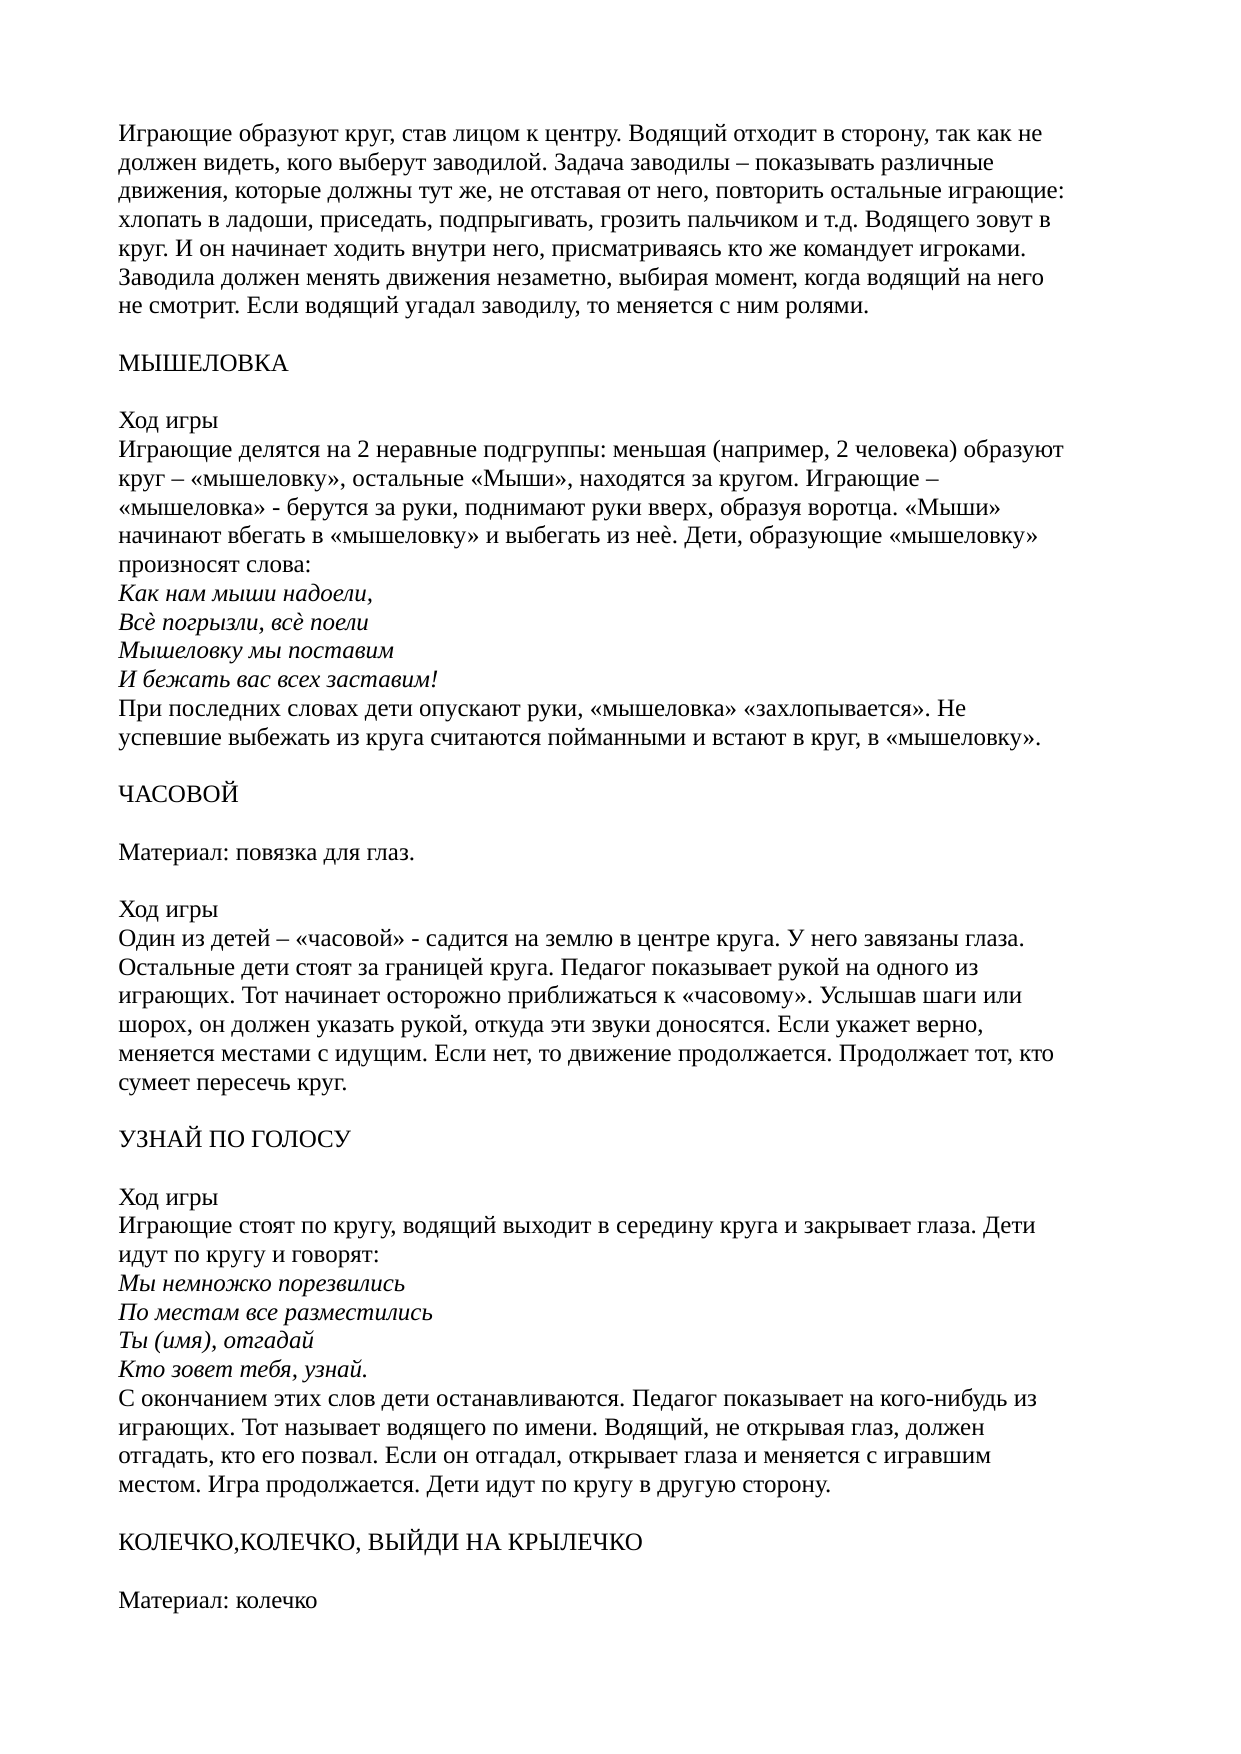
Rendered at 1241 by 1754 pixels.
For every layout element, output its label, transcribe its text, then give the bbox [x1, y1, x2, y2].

text играющих. Тот начинает осторожно приближаться к «часовому». Услышав шаги или [118, 981, 1122, 1009]
text играющих. Тот называет водящего по имени. Водящий, не открывая глаз, должен [118, 1412, 1122, 1441]
text произносят слова: [118, 549, 1122, 578]
text шорох, он должен указать рукой, откуда эти звуки доносятся. Если укажет верно, [118, 1009, 1122, 1038]
text круг. И он начинает ходить внутри него, присматриваясь кто же командует игроками. [118, 233, 1122, 262]
text Остальные дети стоят за границей круга. Педагог показывает рукой на одного из [118, 952, 1122, 981]
text Играющие стоят по кругу, водящий выходит в середину круга и закрывает глаза. Дети [118, 1211, 1122, 1239]
text Играющие делятся на 2 неравные подгруппы: меньшая (например, 2 человека) образуют [118, 434, 1122, 463]
text И бежать вас всех заставим! [118, 664, 1122, 693]
text не смотрит. Если водящий угадал заводилу, то меняется с ним ролями. [118, 291, 1122, 319]
text успевшие выбежать из круга считаются пойманными и встают в круг, в «мышеловку». [118, 722, 1122, 751]
text Мы немножко порезвились [118, 1268, 1122, 1297]
text меняется местами с идущим. Если нет, то движение продолжается. Продолжает тот, кто [118, 1038, 1122, 1067]
text должен видеть, кого выберут заводилой. Задача заводилы – показывать различные [118, 147, 1122, 176]
text Играющие образуют круг, став лицом к центру. Водящий отходит в сторону, так как не [118, 118, 1122, 147]
text идут по кругу и говорят: [118, 1239, 1122, 1268]
text УЗНАЙ ПО ГОЛОСУ [118, 1124, 1122, 1153]
text местом. Игра продолжается. Дети идут по кругу в другую сторону. [118, 1469, 1122, 1498]
text хлопать в ладоши, приседать, подпрыгивать, грозить пальчиком и т.д. Водящего зовут в [118, 204, 1122, 233]
text Один из детей – «часовой» - садится на землю в центре круга. У него завязаны глаза. [118, 923, 1122, 952]
text Заводила должен менять движения незаметно, выбирая момент, когда водящий на него [118, 262, 1122, 291]
text МЫШЕЛОВКА [118, 348, 1122, 377]
text Мышеловку мы поставим [118, 636, 1122, 664]
text Ход игры [118, 406, 1122, 434]
text При последних словах дети опускают руки, «мышеловка» «захлопывается». Не [118, 693, 1122, 722]
text Кто зовет тебя, узнай. [118, 1354, 1122, 1383]
text сумеет пересечь круг. [118, 1067, 1122, 1096]
text ЧАСОВОЙ [118, 779, 1122, 808]
text КОЛЕЧКО,КОЛЕЧКО, ВЫЙДИ НА КРЫЛЕЧКО [118, 1527, 1122, 1556]
text Ход игры [118, 1182, 1122, 1211]
text Как нам мыши надоели, [118, 578, 1122, 607]
text круг – «мышеловку», остальные «Мыши», находятся за кругом. Играющие – [118, 463, 1122, 492]
text отгадать, кто его позвал. Если он отгадал, открывает глаза и меняется с игравшим [118, 1441, 1122, 1469]
text По местам все разместились [118, 1297, 1122, 1326]
text Ход игры [118, 894, 1122, 923]
text Материал: повязка для глаз. [118, 837, 1122, 866]
text начинают вбегать в «мышеловку» и выбегать из неѐ. Дети, образующие «мышеловку» [118, 521, 1122, 549]
text движения, которые должны тут же, не отставая от него, повторить остальные играющие: [118, 176, 1122, 204]
text Материал: колечко [118, 1585, 1122, 1614]
text Всѐ погрызли, всѐ поели [118, 607, 1122, 636]
text Ты (имя), отгадай [118, 1326, 1122, 1354]
text С окончанием этих слов дети останавливаются. Педагог показывает на кого-нибудь из [118, 1383, 1122, 1412]
text «мышеловка» - берутся за руки, поднимают руки вверх, образуя воротца. «Мыши» [118, 492, 1122, 521]
